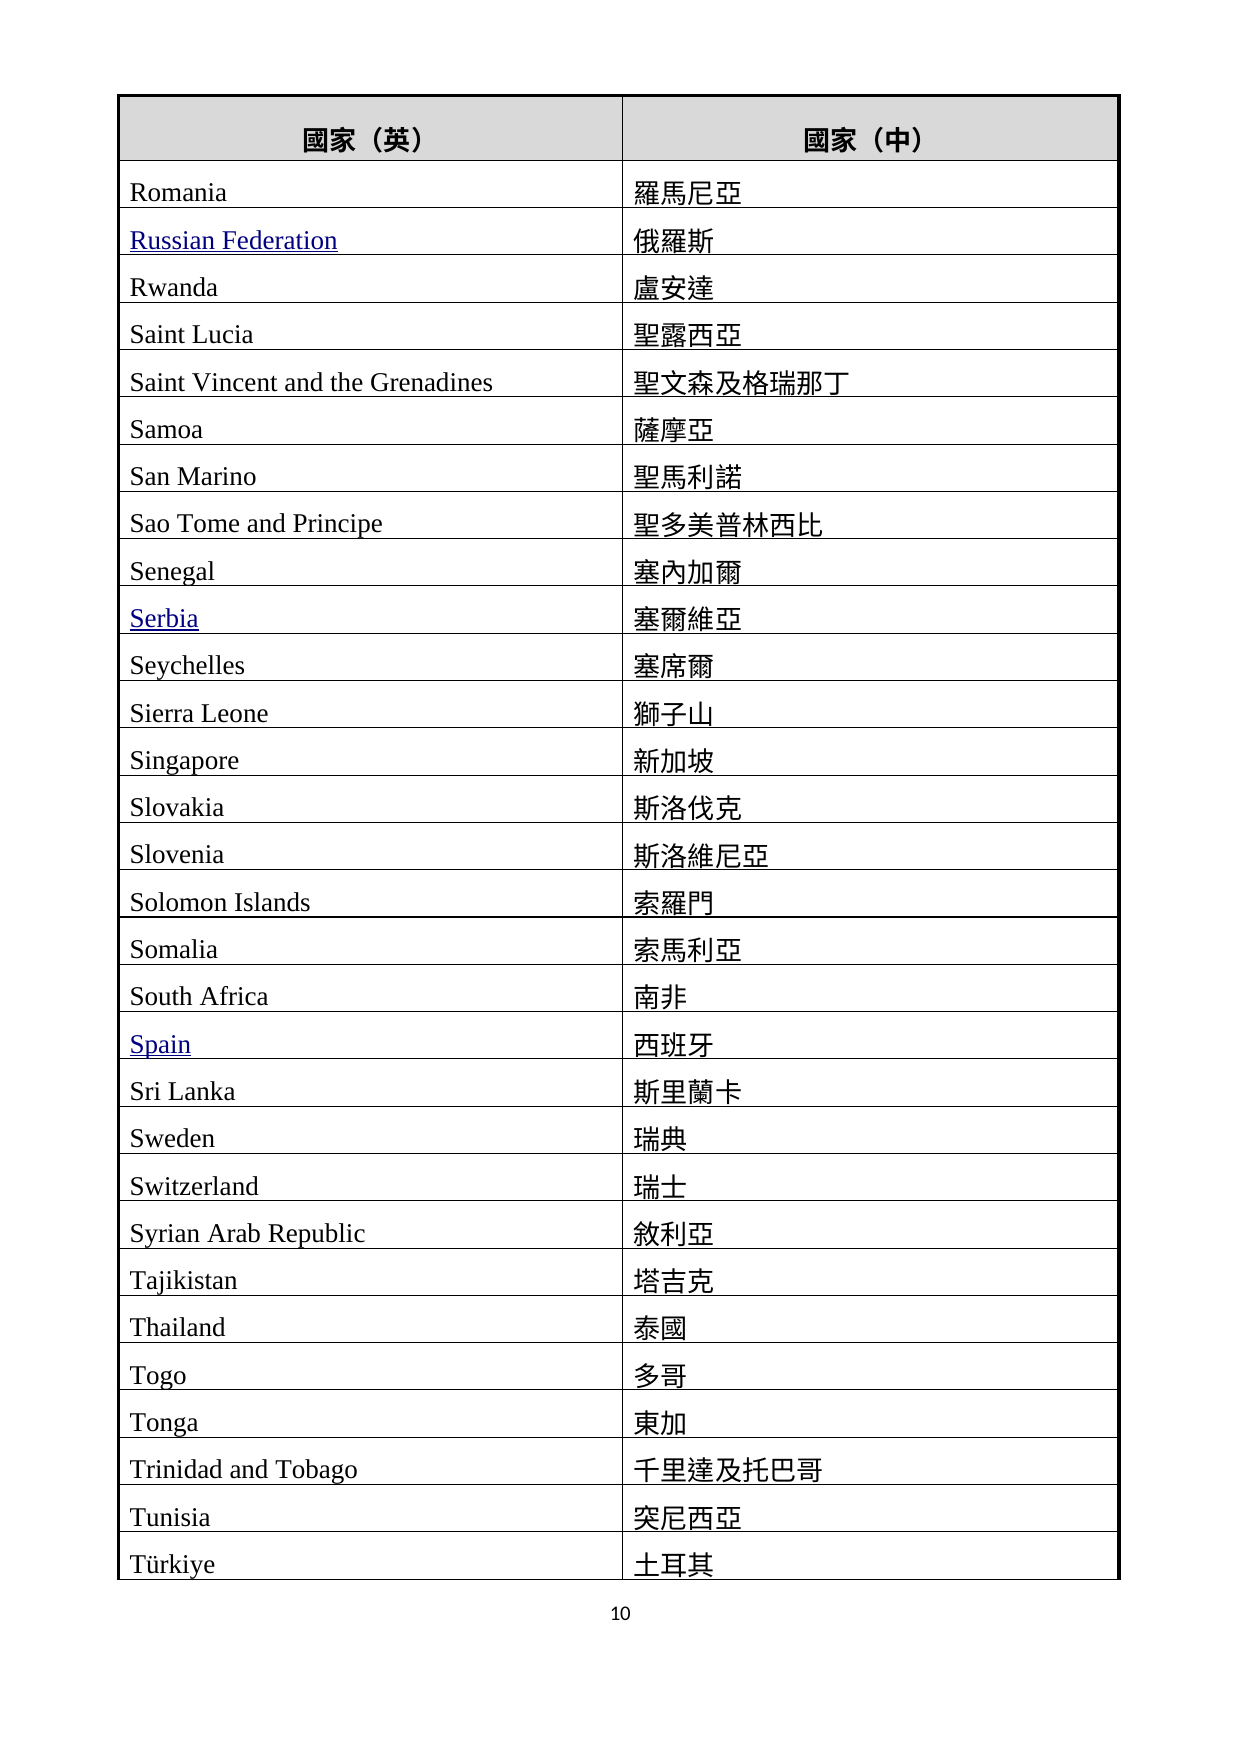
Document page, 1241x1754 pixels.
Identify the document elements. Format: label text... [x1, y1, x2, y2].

table_header 國家（英） [120, 97, 622, 160]
table_cell 聖多美普林西比 [623, 492, 1117, 538]
table_cell 俄羅斯 [623, 208, 1117, 254]
table_cell 多哥 [623, 1343, 1117, 1389]
table_cell 斯洛伐克 [623, 776, 1117, 822]
table_cell Russian Federation [120, 208, 622, 254]
table_cell Sao Tome and Principe [120, 492, 622, 538]
table_cell 突尼西亞 [623, 1485, 1117, 1531]
table_cell Saint Vincent and the Grenadines [120, 350, 622, 396]
table_cell 塞爾維亞 [623, 586, 1117, 633]
table_cell 西班牙 [623, 1012, 1117, 1058]
table_cell 塞席爾 [623, 634, 1117, 680]
table_cell 聖文森及格瑞那丁 [623, 350, 1117, 396]
table_cell Serbia [120, 586, 622, 633]
table_cell 薩摩亞 [623, 397, 1117, 443]
table_cell Somalia [120, 918, 622, 964]
table_cell San Marino [120, 445, 622, 491]
table_cell 索馬利亞 [623, 918, 1117, 964]
table_cell 南非 [623, 965, 1117, 1011]
table_cell Singapore [120, 728, 622, 774]
table_cell 塞內加爾 [623, 539, 1117, 585]
table_cell Switzerland [120, 1154, 622, 1200]
table_cell 瑞士 [623, 1154, 1117, 1200]
table_cell 敘利亞 [623, 1201, 1117, 1247]
table_cell 斯里蘭卡 [623, 1059, 1117, 1106]
table_cell Solomon Islands [120, 870, 622, 916]
table_cell Romania [120, 161, 622, 207]
table_cell Tunisia [120, 1485, 622, 1531]
table_cell Trinidad and Tobago [120, 1438, 622, 1484]
table_cell 索羅門 [623, 870, 1117, 916]
table_cell 東加 [623, 1390, 1117, 1437]
table_cell 斯洛維尼亞 [623, 823, 1117, 869]
table_cell Rwanda [120, 255, 622, 302]
table_cell Togo [120, 1343, 622, 1389]
table_cell Sierra Leone [120, 681, 622, 727]
table_cell Türkiye [120, 1532, 622, 1578]
table_cell Slovenia [120, 823, 622, 869]
table_cell Slovakia [120, 776, 622, 822]
table_cell South Africa [120, 965, 622, 1011]
table_cell Sri Lanka [120, 1059, 622, 1106]
table_cell Spain [120, 1012, 622, 1058]
table_cell Saint Lucia [120, 303, 622, 349]
table_cell 瑞典 [623, 1107, 1117, 1153]
table_cell 聖馬利諾 [623, 445, 1117, 491]
table_cell 塔吉克 [623, 1249, 1117, 1295]
table_cell Seychelles [120, 634, 622, 680]
table_cell 千里達及托巴哥 [623, 1438, 1117, 1484]
table_header 國家（中） [623, 97, 1117, 160]
table_cell Tonga [120, 1390, 622, 1437]
table_cell 新加坡 [623, 728, 1117, 774]
table_cell 泰國 [623, 1296, 1117, 1342]
table_cell Senegal [120, 539, 622, 585]
table_cell 土耳其 [623, 1532, 1117, 1578]
table_cell Samoa [120, 397, 622, 443]
table_cell 盧安達 [623, 255, 1117, 302]
table_cell Tajikistan [120, 1249, 622, 1295]
table_cell Sweden [120, 1107, 622, 1153]
table_cell Syrian Arab Republic [120, 1201, 622, 1247]
table_cell 羅馬尼亞 [623, 161, 1117, 207]
table_cell Thailand [120, 1296, 622, 1342]
table_cell 獅子山 [623, 681, 1117, 727]
table_cell 聖露西亞 [623, 303, 1117, 349]
